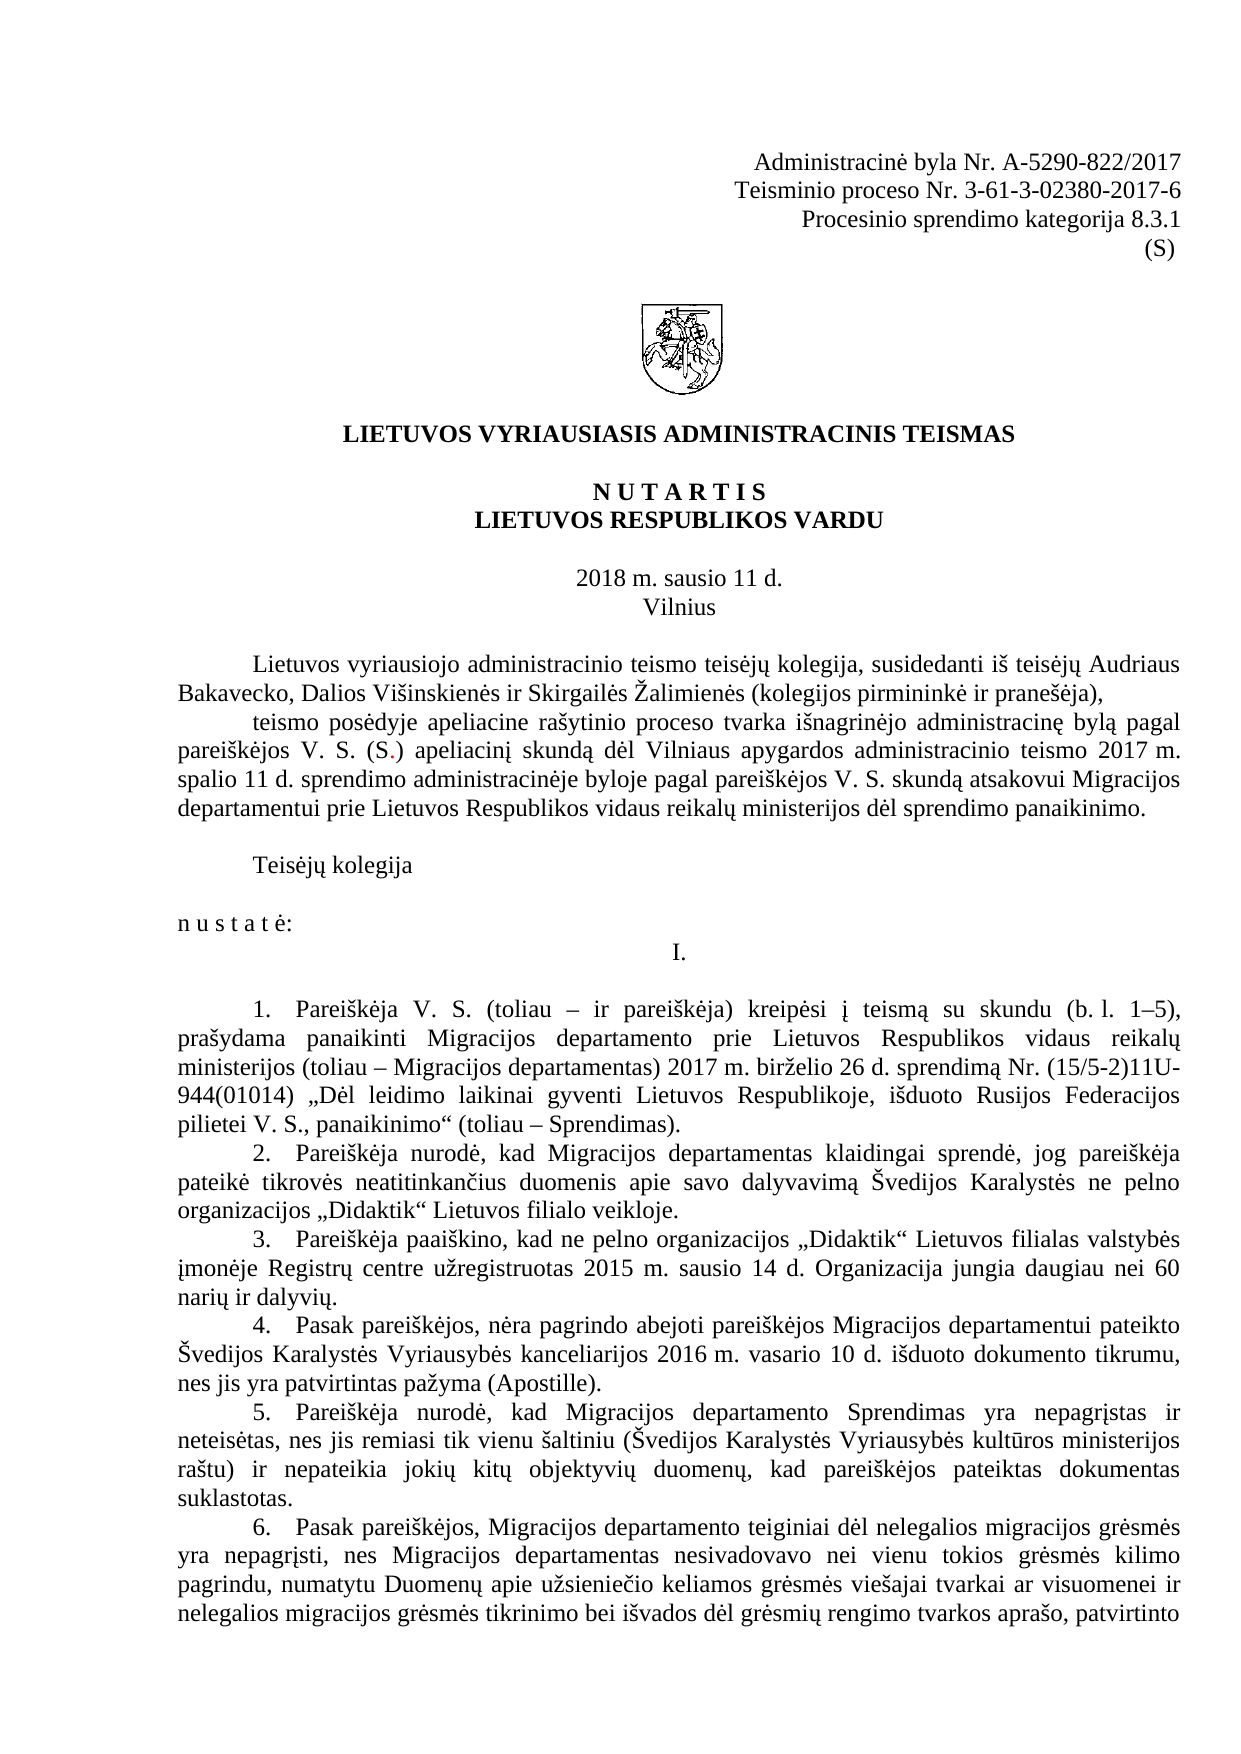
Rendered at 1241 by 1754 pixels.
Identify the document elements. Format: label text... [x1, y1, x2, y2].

text 6. Pasak pareiškėjos, Migracijos departamento teiginiai dėl nelegalios migracijos grėsmės yra nepagrįsti, nes Migracijos departamentas nesivadovavo nei vienu tokios grėsmės kilimo pagrindu, numatytu Duomenų apie užsieniečio keliamos grėsmės viešajai tvarkai ar visuomenei ir nelegalios migracijos grėsmės tikrinimo bei išvados dėl grėsmių rengimo tvarkos aprašo, patvirtinto [177, 1512, 1181, 1627]
text Procesinio sprendimo kategorija 8.3.1 [177, 204, 1181, 233]
text 2. Pareiškėja nurodė, kad Migracijos departamentas klaidingai sprendė, jog pareiškėja pateikė tikrovės neatitinkančius duomenis apie savo dalyvavimą Švedijos Karalystės ne pelno organizacijos „Didaktik“ Lietuvos filialo veikloje. [177, 1138, 1181, 1224]
text teismo posėdyje apeliacine rašytinio proceso tvarka išnagrinėjo administracinę bylą pagal pareiškėjos V. S. (S.) apeliacinį skundą dėl Vilniaus apygardos administracinio teismo 2017 m. spalio 11 d. sprendimo administracinėje byloje pagal pareiškėjos V. S. skundą atsakovui Migracijos departamentui prie Lietuvos Respublikos vidaus reikalų ministerijos dėl sprendimo panaikinimo. [177, 707, 1181, 822]
text LIETUVOS VYRIAUSIASIS ADMINISTRACINIS TEISMAS [177, 419, 1181, 448]
text Teisminio proceso Nr. 3-61-3-02380-2017-6 [177, 176, 1181, 204]
text 1. Pareiškėja V. S. (toliau – ir pareiškėja) kreipėsi į teismą su skundu (b. l. 1–5), prašydama panaikinti Migracijos departamento prie Lietuvos Respublikos vidaus reikalų ministerijos (toliau – Migracijos departamentas) 2017 m. birželio 26 d. sprendimą Nr. (15/5-2)11U-944(01014) „Dėl leidimo laikinai gyventi Lietuvos Respublikoje, išduoto Rusijos Federacijos pilietei V. S., panaikinimo“ (toliau – Sprendimas). [177, 994, 1181, 1138]
text LIETUVOS RESPUBLIKOS VARDU [177, 505, 1181, 534]
text 2018 m. sausio 11 d. [177, 563, 1181, 592]
text n u s t a t ė: [177, 908, 1181, 937]
text Teisėjų kolegija [177, 850, 1181, 879]
text 5. Pareiškėja nurodė, kad Migracijos departamento Sprendimas yra nepagrįstas ir neteisėtas, nes jis remiasi tik vienu šaltiniu (Švedijos Karalystės Vyriausybės kultūros ministerijos raštu) ir nepateikia jokių kitų objektyvių duomenų, kad pareiškėjos pateiktas dokumentas suklastotas. [177, 1397, 1181, 1512]
text 4. Pasak pareiškėjos, nėra pagrindo abejoti pareiškėjos Migracijos departamentui pateikto Švedijos Karalystės Vyriausybės kanceliarijos 2016 m. vasario 10 d. išduoto dokumento tikrumu, nes jis yra patvirtintas pažyma (Apostille). [177, 1310, 1181, 1397]
text (S) [177, 233, 1181, 262]
text Vilnius [177, 592, 1181, 620]
text 3. Pareiškėja paaiškino, kad ne pelno organizacijos „Didaktik“ Lietuvos filialas valstybės įmonėje Registrų centre užregistruotas 2015 m. sausio 14 d. Organizacija jungia daugiau nei 60 narių ir dalyvių. [177, 1224, 1181, 1310]
text I. [177, 937, 1181, 965]
text N U T A R T I S [177, 477, 1181, 505]
text Administracinė byla Nr. A-5290-822/2017 [177, 147, 1181, 176]
text Lietuvos vyriausiojo administracinio teismo teisėjų kolegija, susidedanti iš teisėjų Audriaus Bakavecko, Dalios Višinskienės ir Skirgailės Žalimienės (kolegijos pirmininkė ir pranešėja), [177, 649, 1181, 707]
